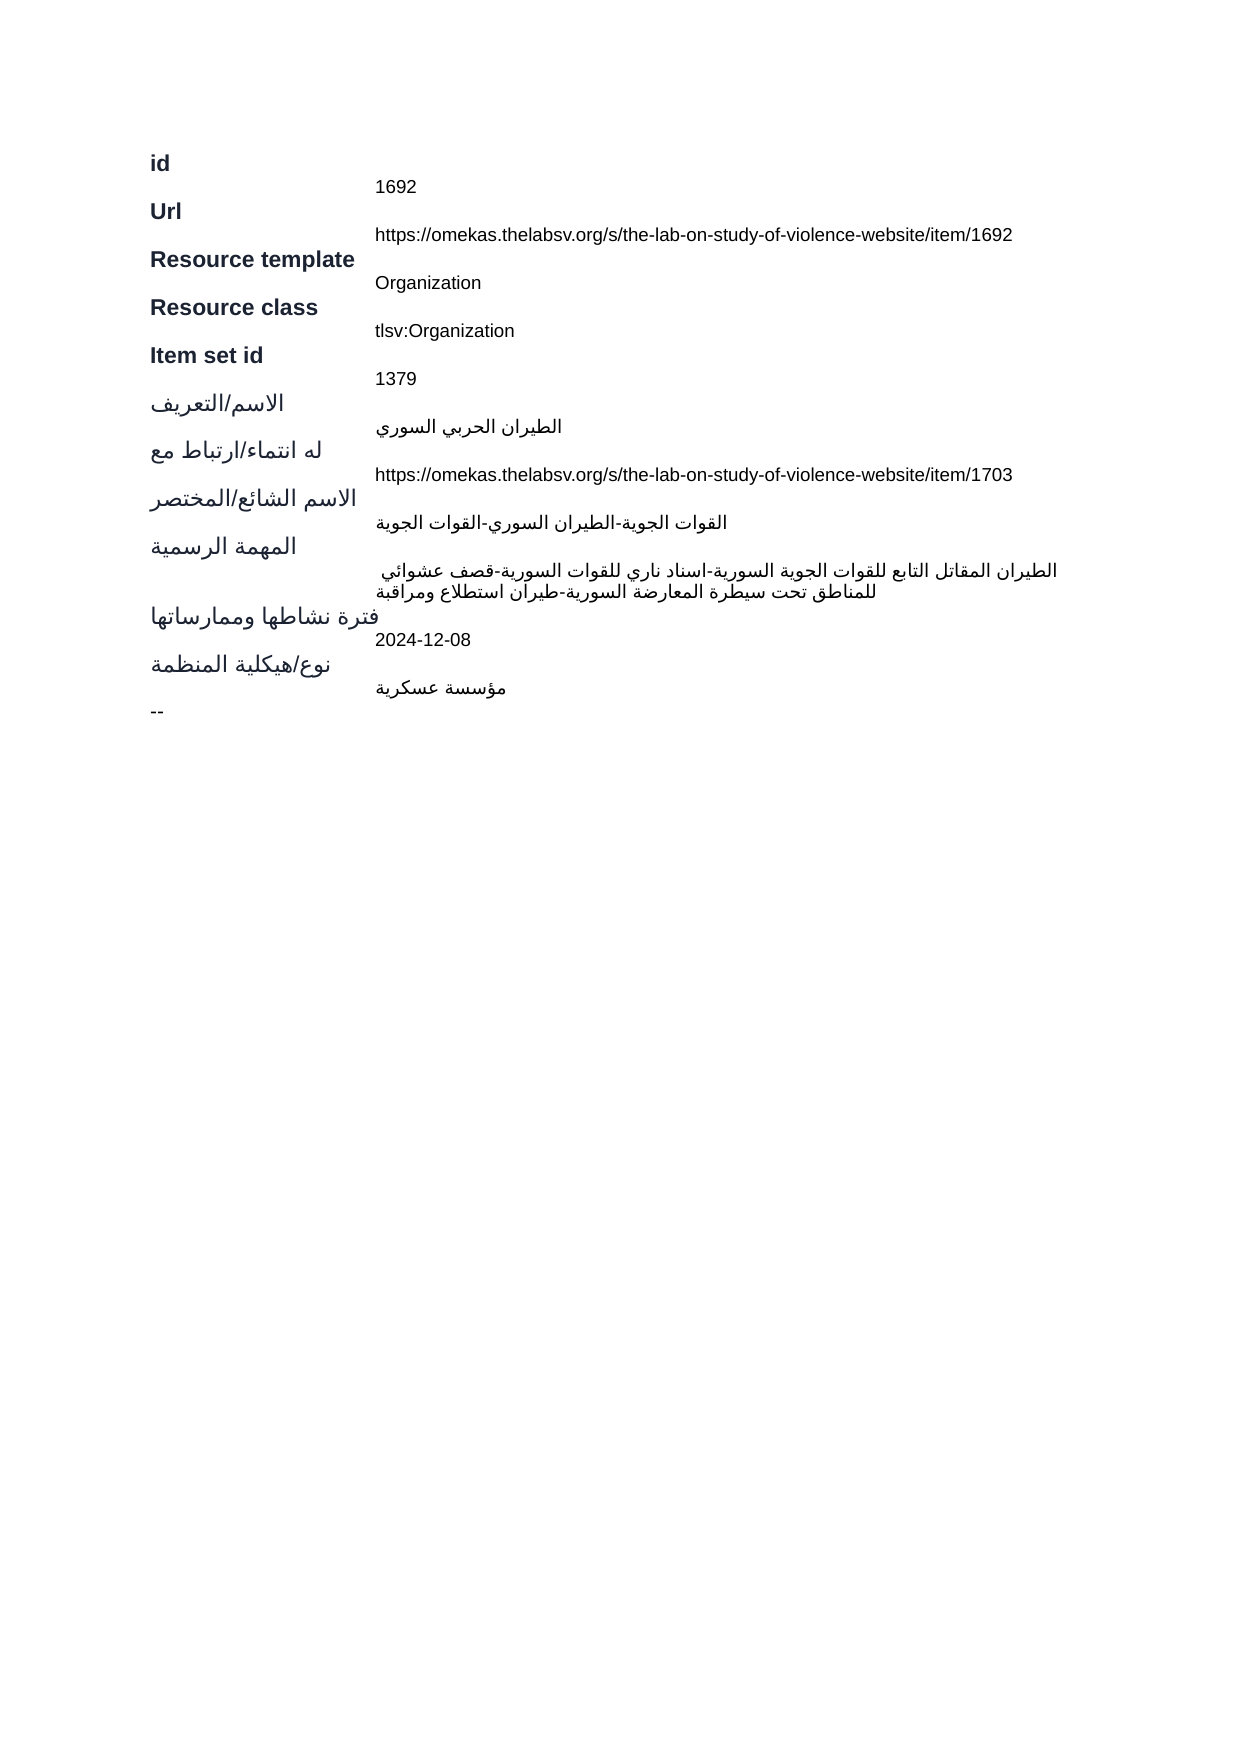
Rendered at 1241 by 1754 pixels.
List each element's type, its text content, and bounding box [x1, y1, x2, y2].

text 1379 [375, 368, 1090, 389]
text له انتماء/ارتباط مع [150, 437, 1090, 464]
text id [150, 150, 1090, 176]
text المهمة الرسمية [150, 533, 1090, 560]
text الطيران المقاتل التابع للقوات الجوية السورية-اسناد ناري للقوات السورية-قصف عشوائي للمناطق تحت سيطرة المعارضة السورية-طيران استطلاع ومراقبة [375, 560, 1090, 603]
text Organization [375, 272, 1090, 294]
text مؤسسة عسكرية [375, 677, 1090, 699]
text https://omekas.thelabsv.org/s/the-lab-on-study-of-violence-website/item/1703 [375, 464, 1090, 485]
text الاسم الشائع/المختصر [150, 485, 1090, 512]
text القوات الجوية-الطيران السوري-القوات الجوية [375, 512, 1090, 533]
text tlsv:Organization [375, 320, 1090, 342]
text Url [150, 198, 1090, 224]
text 2024-12-08 [375, 629, 1090, 651]
text Resource class [150, 294, 1090, 320]
text https://omekas.thelabsv.org/s/the-lab-on-study-of-violence-website/item/1692 [375, 224, 1090, 246]
text Resource template [150, 246, 1090, 272]
text Item set id [150, 342, 1090, 368]
text الطيران الحربي السوري [375, 416, 1090, 437]
text الاسم/التعريف [150, 389, 1090, 416]
text 1692 [375, 176, 1090, 198]
text فترة نشاطها وممارساتها [150, 603, 1090, 629]
text نوع/هيكلية المنظمة [150, 651, 1090, 677]
text -- [150, 699, 1090, 723]
